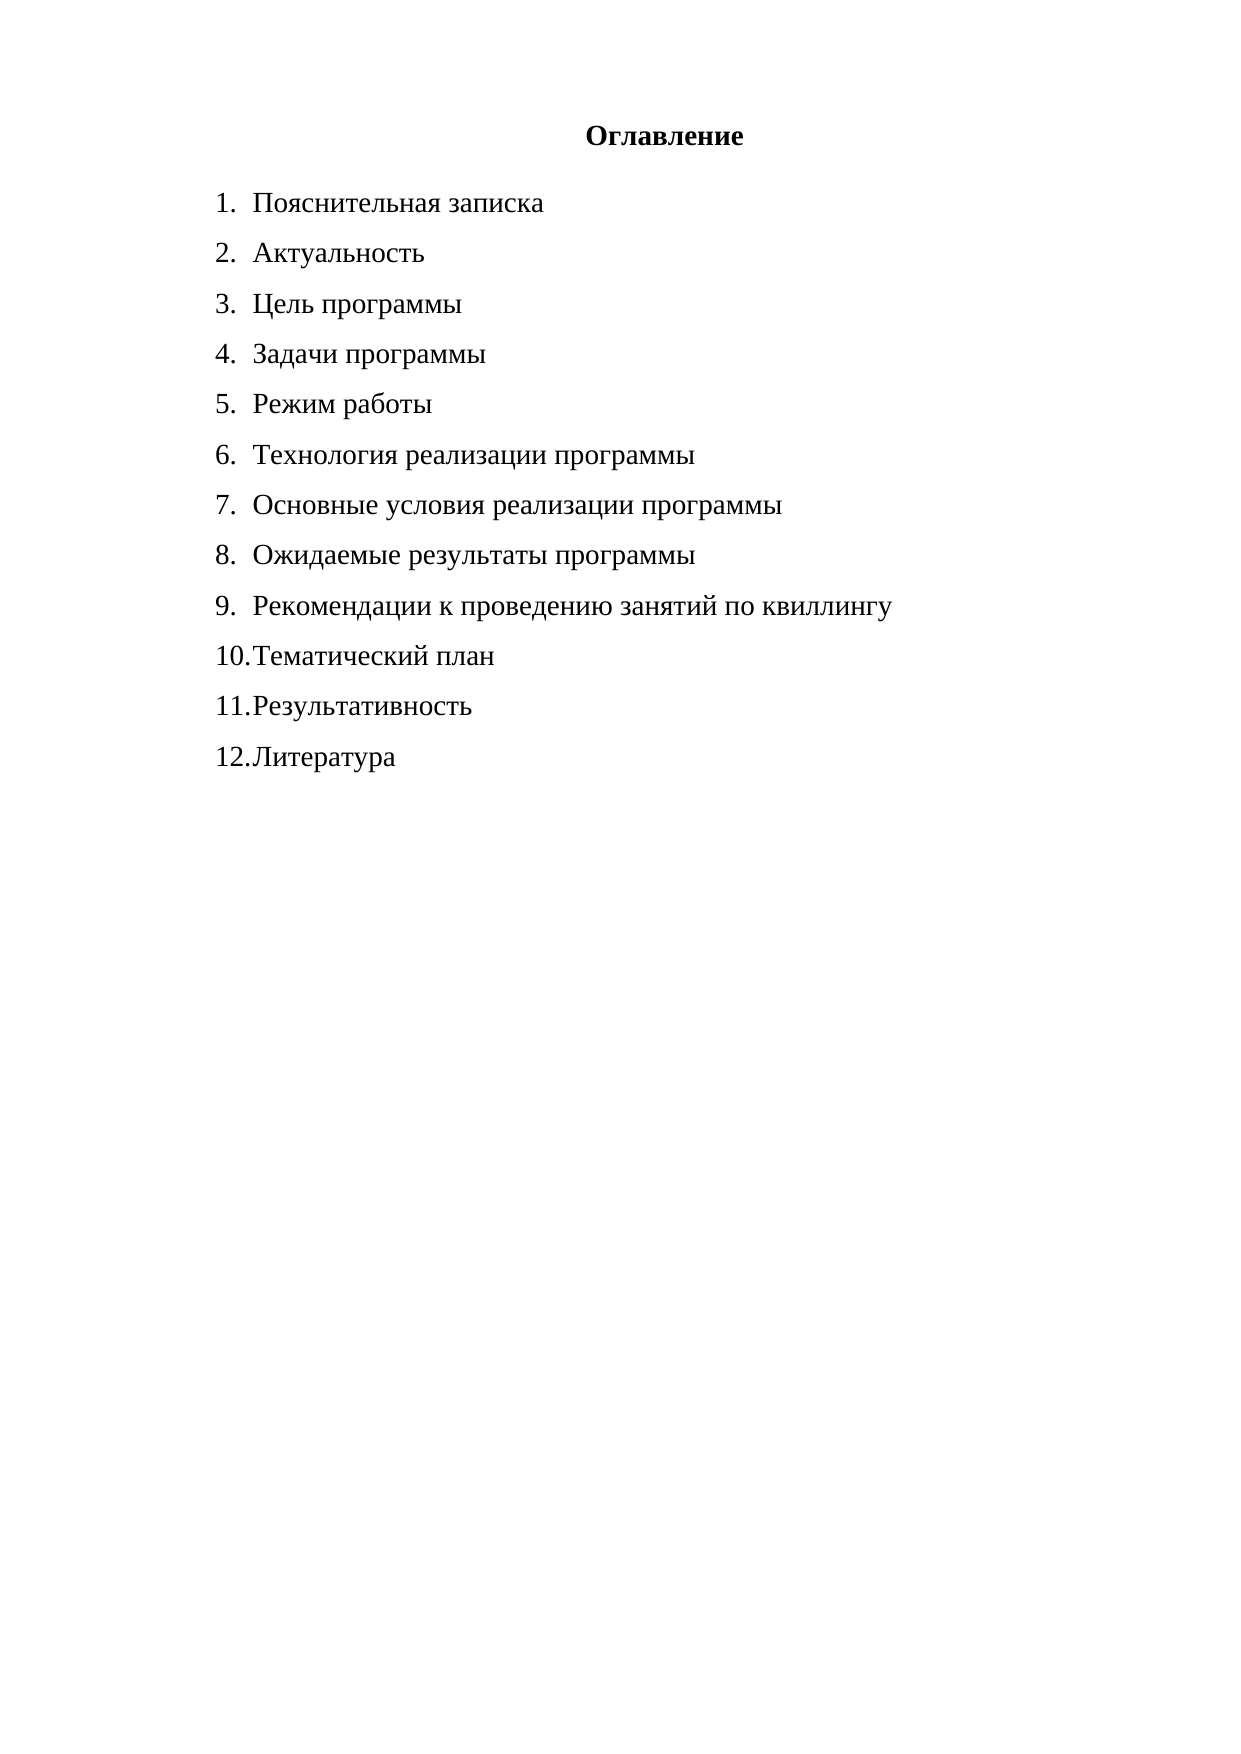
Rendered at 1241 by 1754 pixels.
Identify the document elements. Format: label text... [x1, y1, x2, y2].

list Режим работы [215, 386, 1152, 420]
list Рекомендации к проведению занятий по квиллингу [215, 588, 1152, 621]
text Оглавление [177, 118, 1152, 152]
list Пояснительная записка [215, 185, 1152, 219]
list Тематический план [215, 638, 1152, 672]
list Основные условия реализации программы [215, 487, 1152, 521]
list Актуальность [215, 236, 1152, 269]
list Ожидаемые результаты программы [215, 537, 1152, 571]
list Технология реализации программы [215, 437, 1152, 470]
list Задачи программы [215, 336, 1152, 370]
list Результативность [215, 688, 1152, 722]
list Литература [215, 739, 1152, 772]
list Цель программы [215, 286, 1152, 319]
